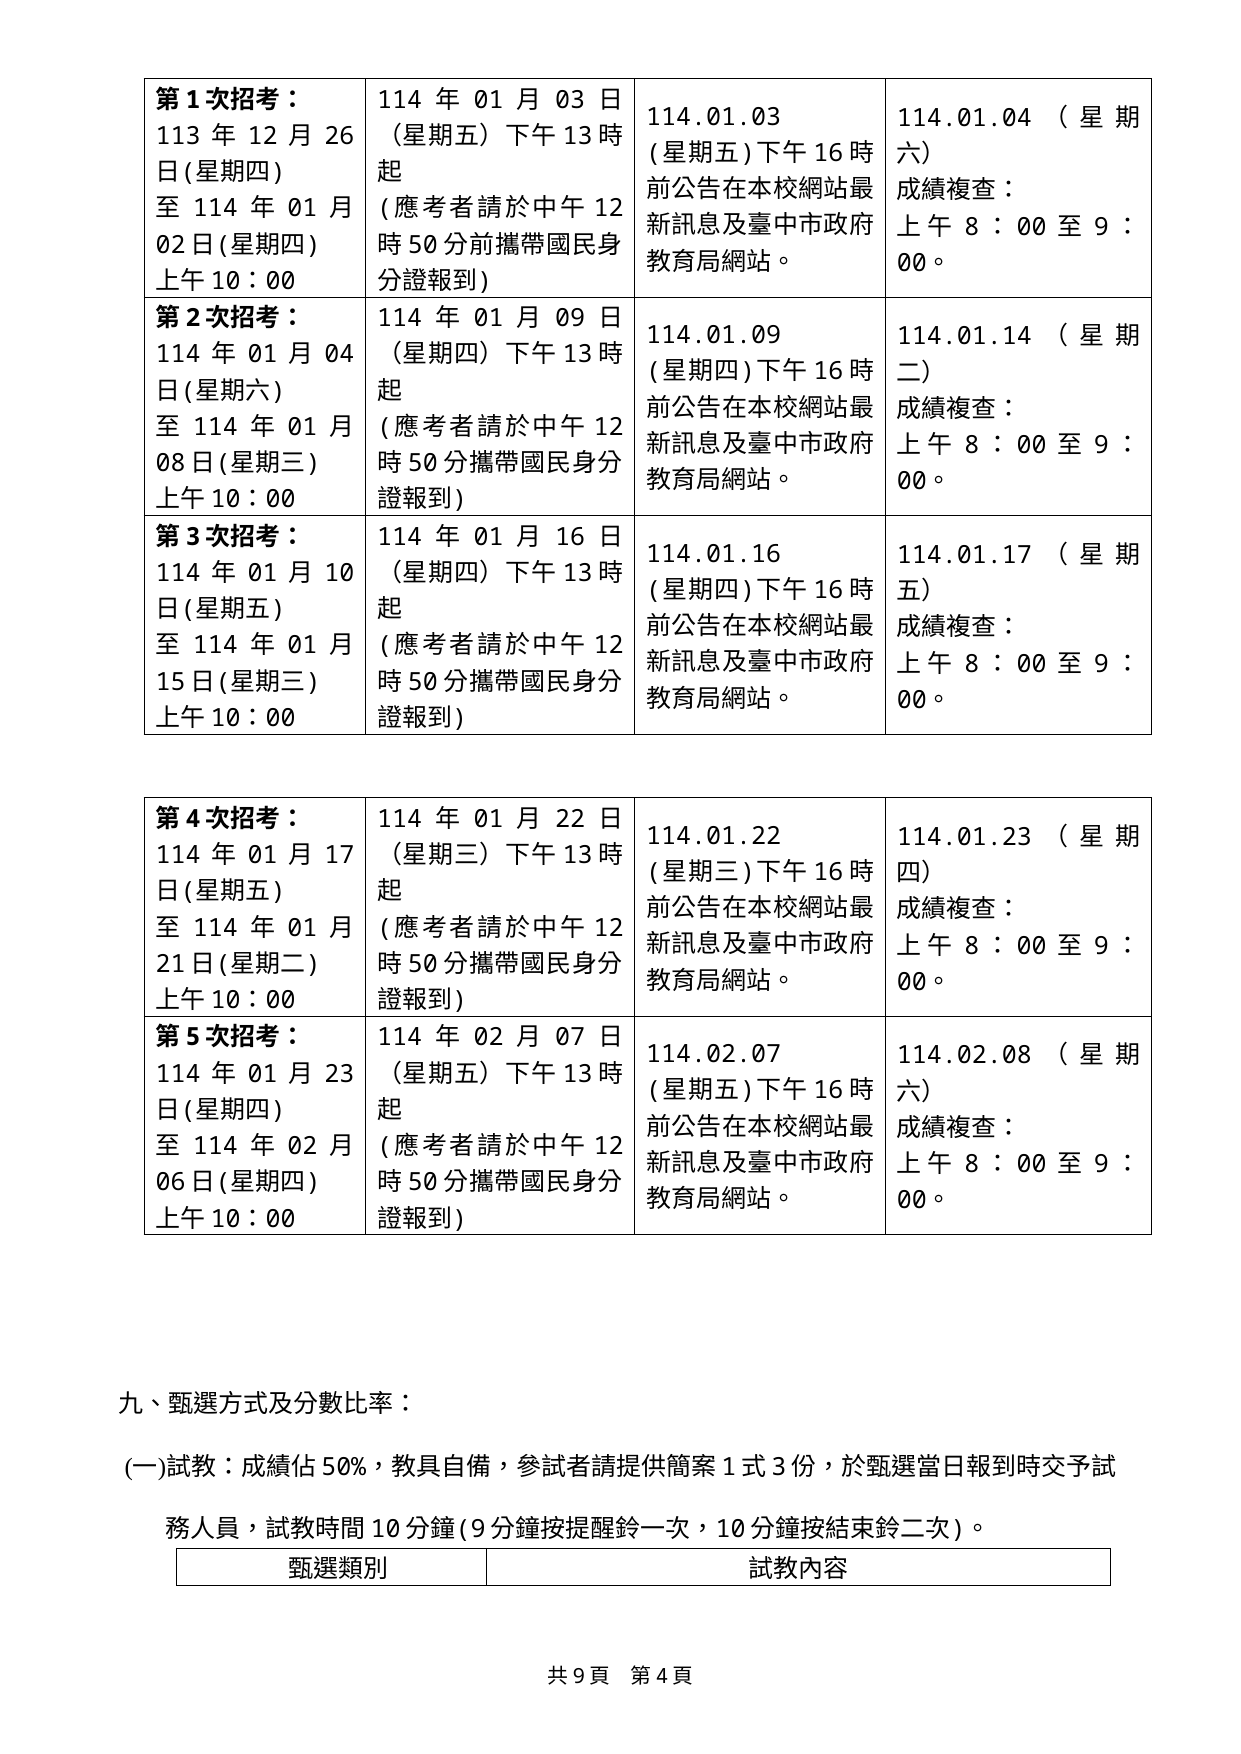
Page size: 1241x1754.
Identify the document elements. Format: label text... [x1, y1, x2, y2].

table_header 114年01月22日（星期三）下午13時起 (應考者請於中午12時50分攜帶國民身分證報到) [366, 798, 634, 1016]
table_cell 114.01.04（星期六） 成績複查： 上午8：00至9：00。 [886, 79, 1151, 297]
table_header 試教內容 [487, 1549, 1110, 1585]
table_cell 114年02月07日（星期五）下午13時起 (應考者請於中午12時50分攜帶國民身分證報到) [366, 1017, 634, 1234]
table_cell 第3次招考： 114年01月10日(星期五) 至114年01月15日(星期三) 上午10：00 [145, 516, 365, 734]
table_cell 114.01.14（星期二） 成績複查： 上午8：00至9：00。 [886, 298, 1151, 515]
table_header 甄選類別 [177, 1549, 486, 1585]
table_cell 114年01月03日（星期五）下午13時起 (應考者請於中午12時50分前攜帶國民身分證報到) [366, 79, 634, 297]
table_cell 114.01.16 (星期四)下午16時前公告在本校網站最新訊息及臺中市政府教育局網站。 [635, 516, 885, 734]
table_cell 114年01月16日（星期四）下午13時起 (應考者請於中午12時50分攜帶國民身分證報到) [366, 516, 634, 734]
table_cell 114.01.17（星期五） 成績複查： 上午8：00至9：00。 [886, 516, 1151, 734]
text (一)試教：成績佔50%，教具自備，參試者請提供簡案1式3份，於甄選當日報到時交予試務人員，試教時間10分鐘(9分鐘按提醒鈴一次，10分鐘按結束鈴二次)。 [118, 1423, 1122, 1548]
table_header 114.01.22 (星期三)下午16時前公告在本校網站最新訊息及臺中市政府教育局網站。 [635, 798, 885, 1016]
table_cell 114.01.03 (星期五)下午16時前公告在本校網站最新訊息及臺中市政府教育局網站。 [635, 79, 885, 297]
table_header 114.01.23（星期四） 成績複查： 上午8：00至9：00。 [886, 798, 1151, 1016]
table_cell 第5次招考： 114年01月23日(星期四) 至114年02月06日(星期四) 上午10：00 [145, 1017, 365, 1234]
table_cell 第1次招考： 113年12月26日(星期四) 至114年01月02日(星期四) 上午10：00 [145, 79, 365, 297]
table_header 第4次招考： 114年01月17日(星期五) 至114年01月21日(星期二) 上午10：00 [145, 798, 365, 1016]
table_cell 第2次招考： 114年01月04日(星期六) 至114年01月08日(星期三) 上午10：00 [145, 298, 365, 515]
table_cell 114.02.07 (星期五)下午16時前公告在本校網站最新訊息及臺中市政府教育局網站。 [635, 1017, 885, 1234]
text 九、甄選方式及分數比率： [118, 1360, 1122, 1423]
table_cell 114.02.08（星期六） 成績複查： 上午8：00至9：00。 [886, 1017, 1151, 1234]
table_cell 114年01月09日（星期四）下午13時起 (應考者請於中午12時50分攜帶國民身分證報到) [366, 298, 634, 515]
table_cell 114.01.09 (星期四)下午16時前公告在本校網站最新訊息及臺中市政府教育局網站。 [635, 298, 885, 515]
